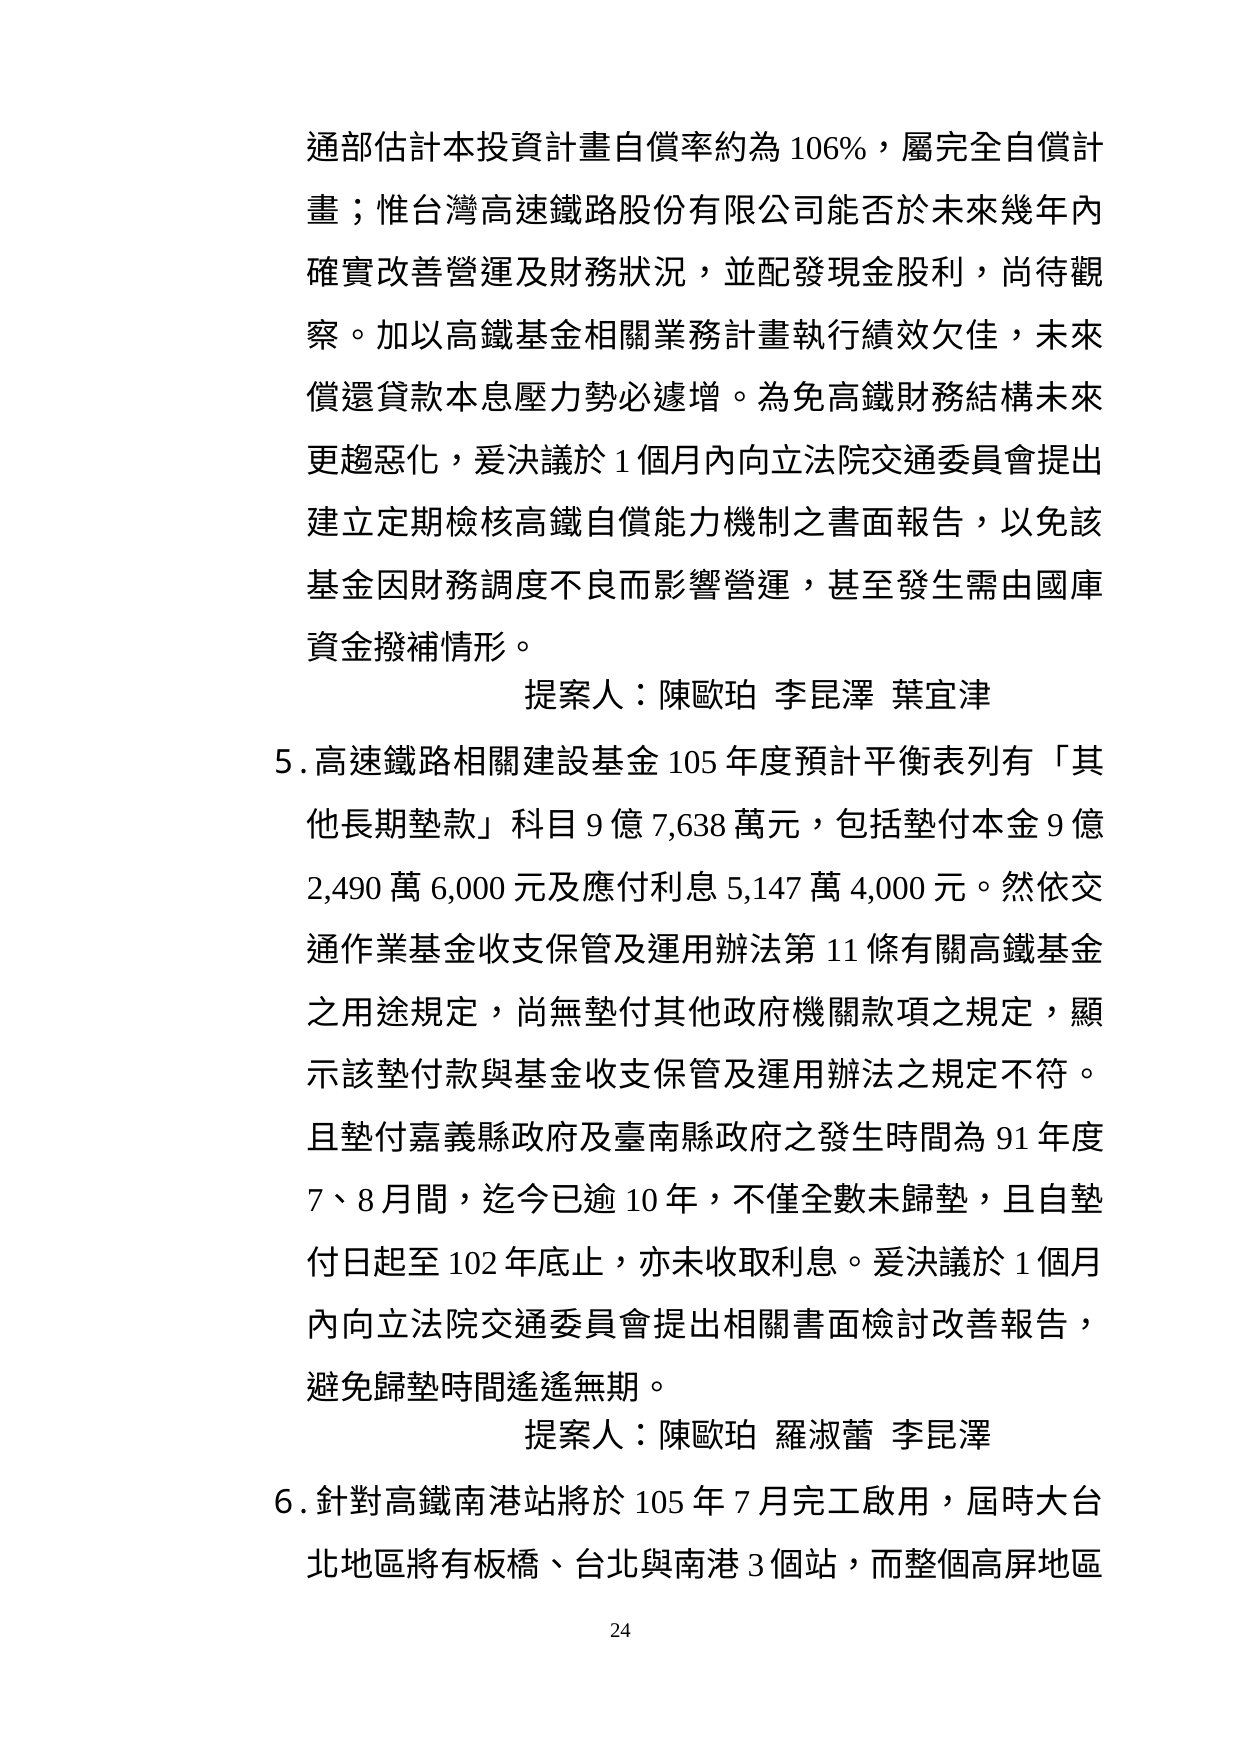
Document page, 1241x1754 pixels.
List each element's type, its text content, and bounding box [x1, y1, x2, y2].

text 通部估計本投資計畫自償率約為106%，屬完全自償計畫；惟台灣高速鐵路股份有限公司能否於未來幾年內確實改善營運及財務狀況，並配發現金股利，尚待觀察。加以高鐵基金相關業務計畫執行績效欠佳，未來償還貸款本息壓力勢必遽增。為免高鐵財務結構未來更趨惡化，爰決議於1個月內向立法院交通委員會提出建立定期檢核高鐵自償能力機制之書面報告，以免該基金因財務調度不良而影響營運，甚至發生需由國庫資金撥補情形。 [273, 103, 1104, 666]
text 提案人：陳歐珀 羅淑蕾 李昆澤 [524, 1405, 1119, 1457]
text 提案人：陳歐珀 李昆澤 葉宜津 [524, 666, 1119, 718]
text 6.針對高鐵南港站將於105年7月完工啟用，屆時大台北地區將有板橋、台北與南港3個站，而整個高屏地區卻僅有左營站1站，但必須承受高雄至屏東，甚至是部分台南的旅運人次；如以人口看，台北市人口為270萬，高雄人口為278萬，在目前高鐵已預留延伸高雄市區之可能性，左營站南端也已保留延伸所需之必要界面，而高雄車站也預留了三鐵共構營運建設空間，為了方便南部民眾之疏運，建請交通部應加速推動高雄站三鐵共構計畫，交通部高速鐵路工程局並應在1個月內提出高鐵左營站延伸至高雄站之書面評估報告。 [273, 1457, 1104, 1582]
text 5.高速鐵路相關建設基金105年度預計平衡表列有「其他長期墊款」科目9億7,638萬元，包括墊付本金9億2,490萬6,000元及應付利息5,147萬4,000元。然依交通作業基金收支保管及運用辦法第11條有關高鐵基金之用途規定，尚無墊付其他政府機關款項之規定，顯示該墊付款與基金收支保管及運用辦法之規定不符。且墊付嘉義縣政府及臺南縣政府之發生時間為91年度7、8月間，迄今已逾10年，不僅全數未歸墊，且自墊付日起至102年底止，亦未收取利息。爰決議於1個月內向立法院交通委員會提出相關書面檢討改善報告，避免歸墊時間遙遙無期。 [273, 718, 1104, 1405]
